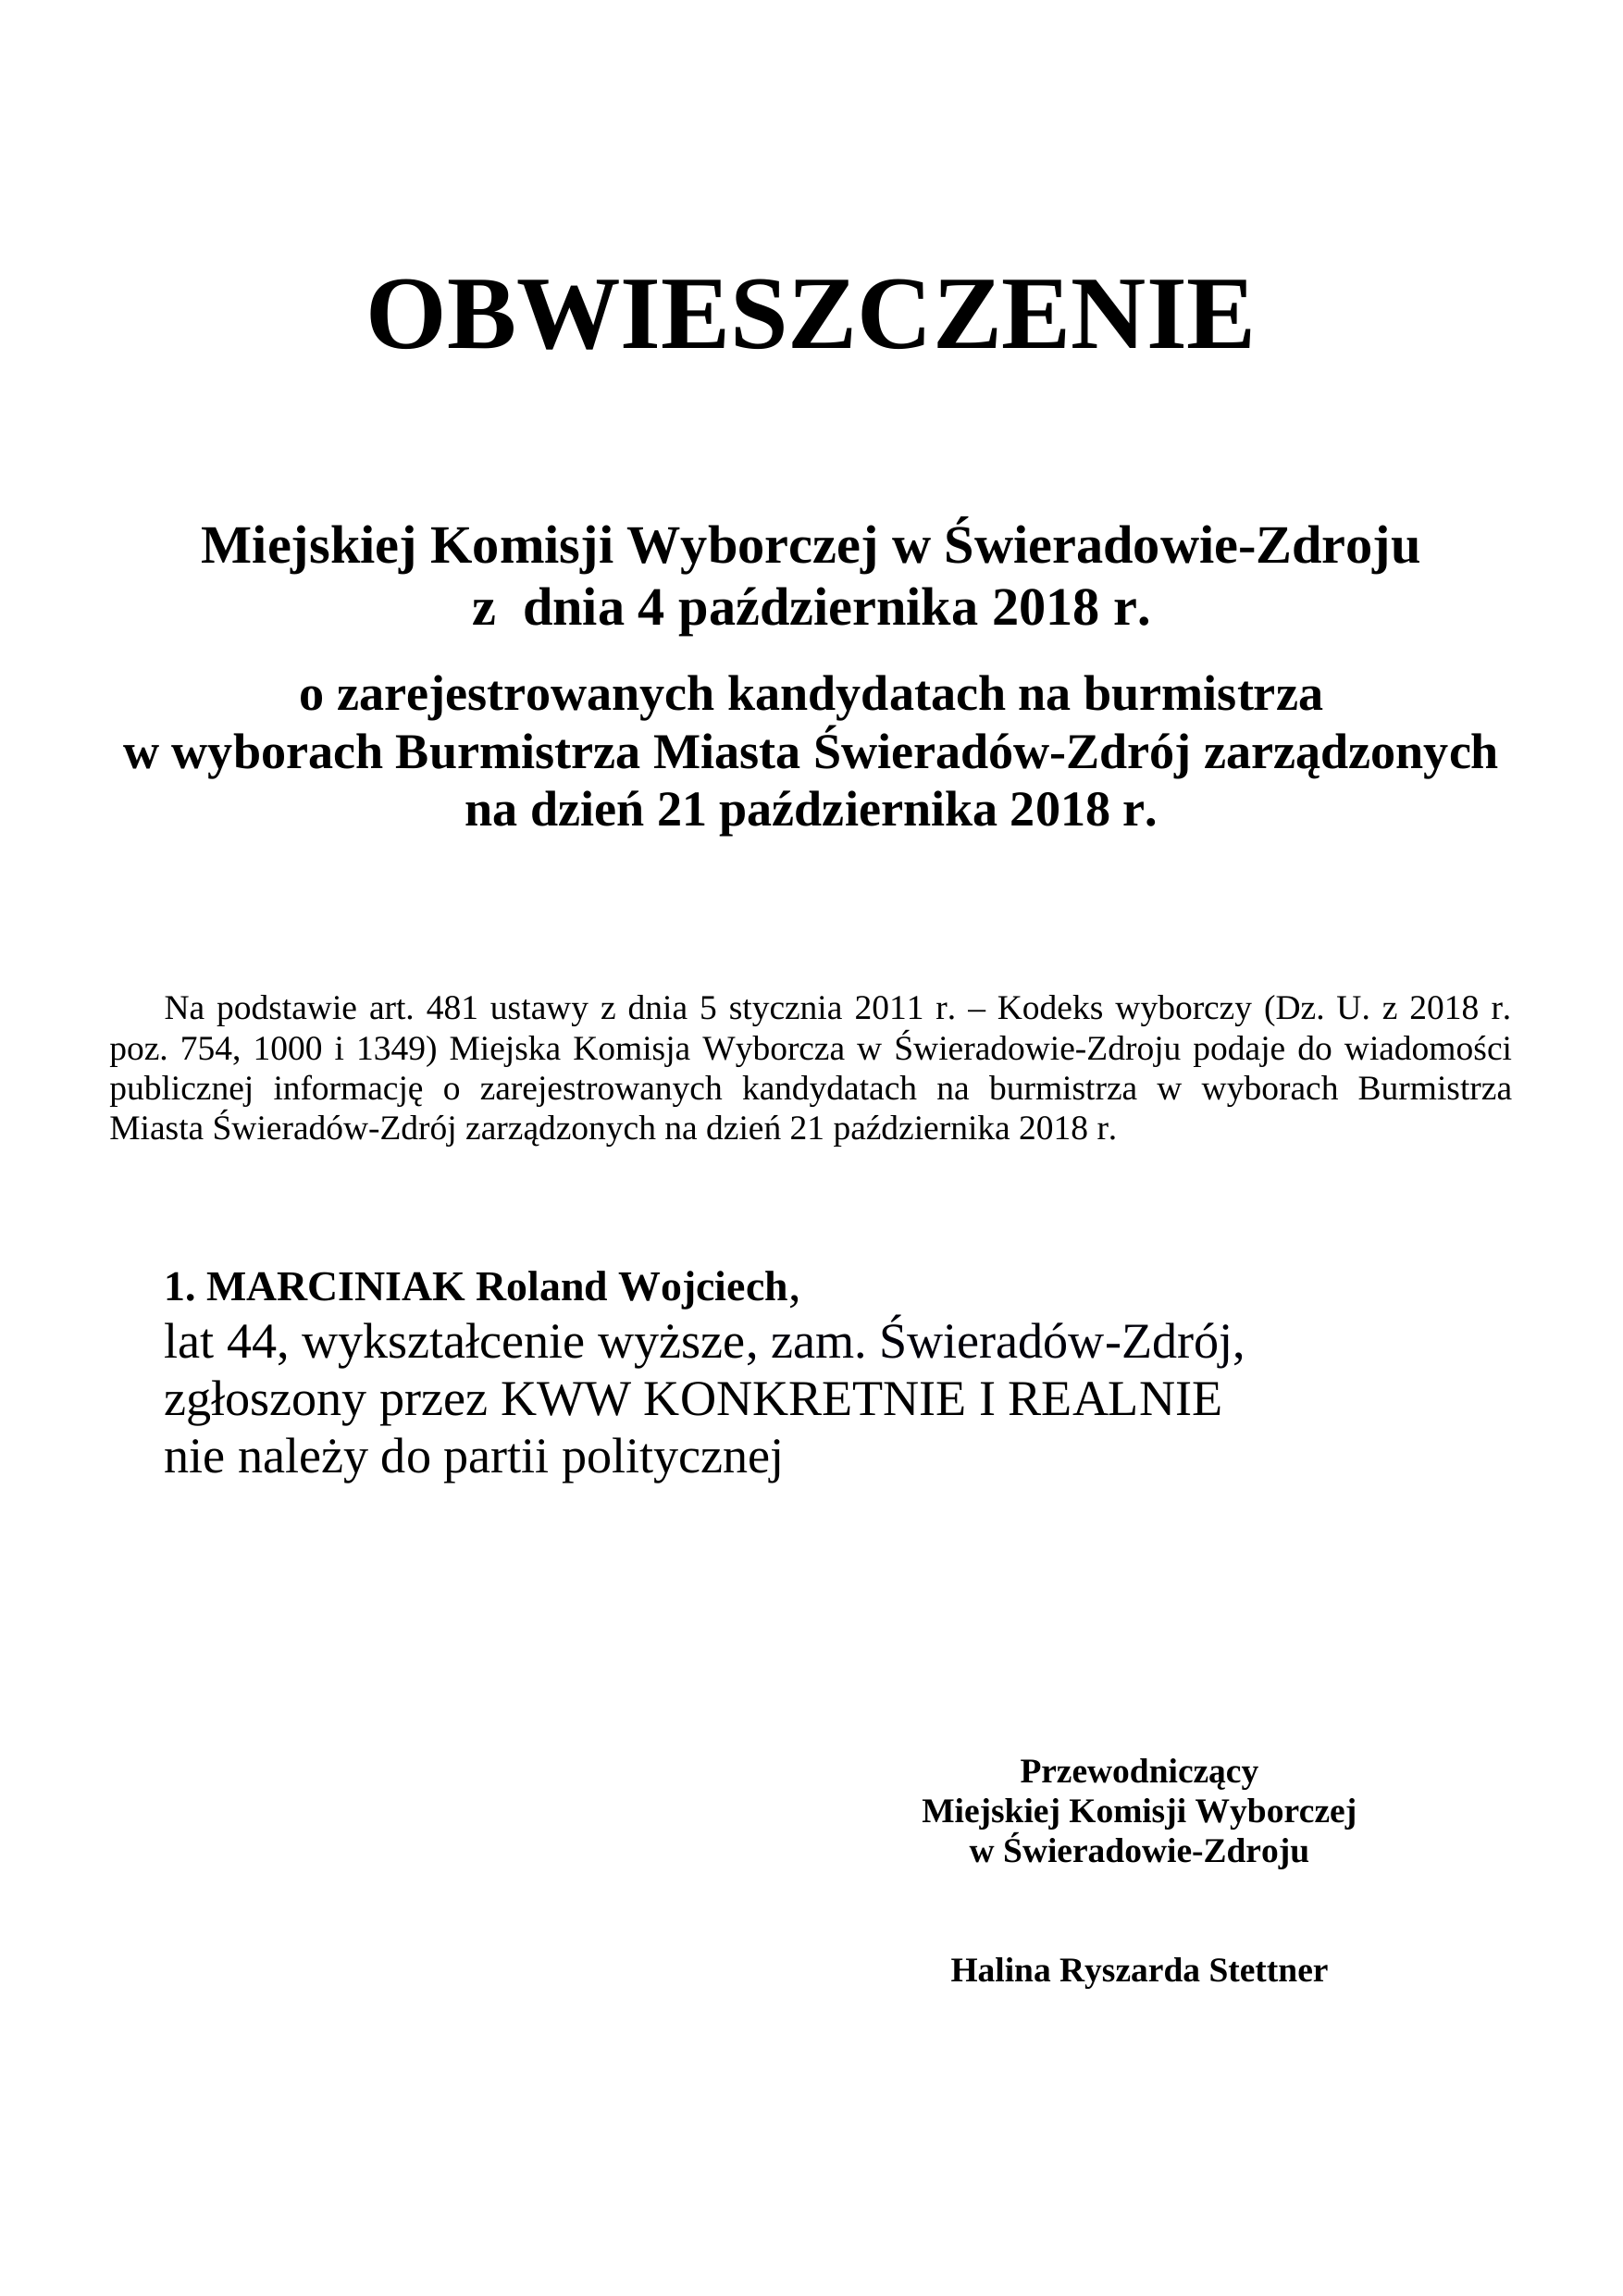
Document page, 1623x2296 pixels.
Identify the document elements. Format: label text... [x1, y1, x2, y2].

text Przewodniczący [765, 1750, 1514, 1790]
text Miejskiej Komisji Wyborczej w Świeradowie-Zdroju z dnia 4 października 2018 r. [109, 513, 1514, 637]
text Halina Ryszarda Stettner [765, 1950, 1514, 1990]
text nie należy do partii politycznej [109, 1426, 1514, 1483]
text 1. MARCINIAK Roland Wojciech, [109, 1253, 1514, 1311]
text Na podstawie art. 481 ustawy z dnia 5 stycznia 2011 r. – Kodeks wyborczy (Dz. U. z 2018 r. poz. 754, 1000 i 1349) Miejska Komisja Wyborcza w Świeradowie-Zdroju podaje do wiadomości publicznej informację o zarejestrowanych kandydatach na burmistrza w wyborach Burmistrza Miasta Świeradów-Zdrój zarządzonych na dzień 21 października 2018 r. [109, 987, 1514, 1147]
text Miejskiej Komisji Wyborczej [765, 1790, 1514, 1830]
text lat 44, wykształcenie wyższe, zam. Świeradów-Zdrój, [109, 1311, 1514, 1369]
text w Świeradowie-Zdroju [765, 1830, 1514, 1869]
text zgłoszony przez KWW KONKRETNIE I REALNIE [109, 1369, 1514, 1426]
text o zarejestrowanych kandydatach na burmistrza w wyborach Burmistrza Miasta Świeradów-Zdrój zarządzonych na dzień 21 października 2018 r. [109, 664, 1514, 837]
text OBWIESZCZENIE [109, 251, 1514, 371]
